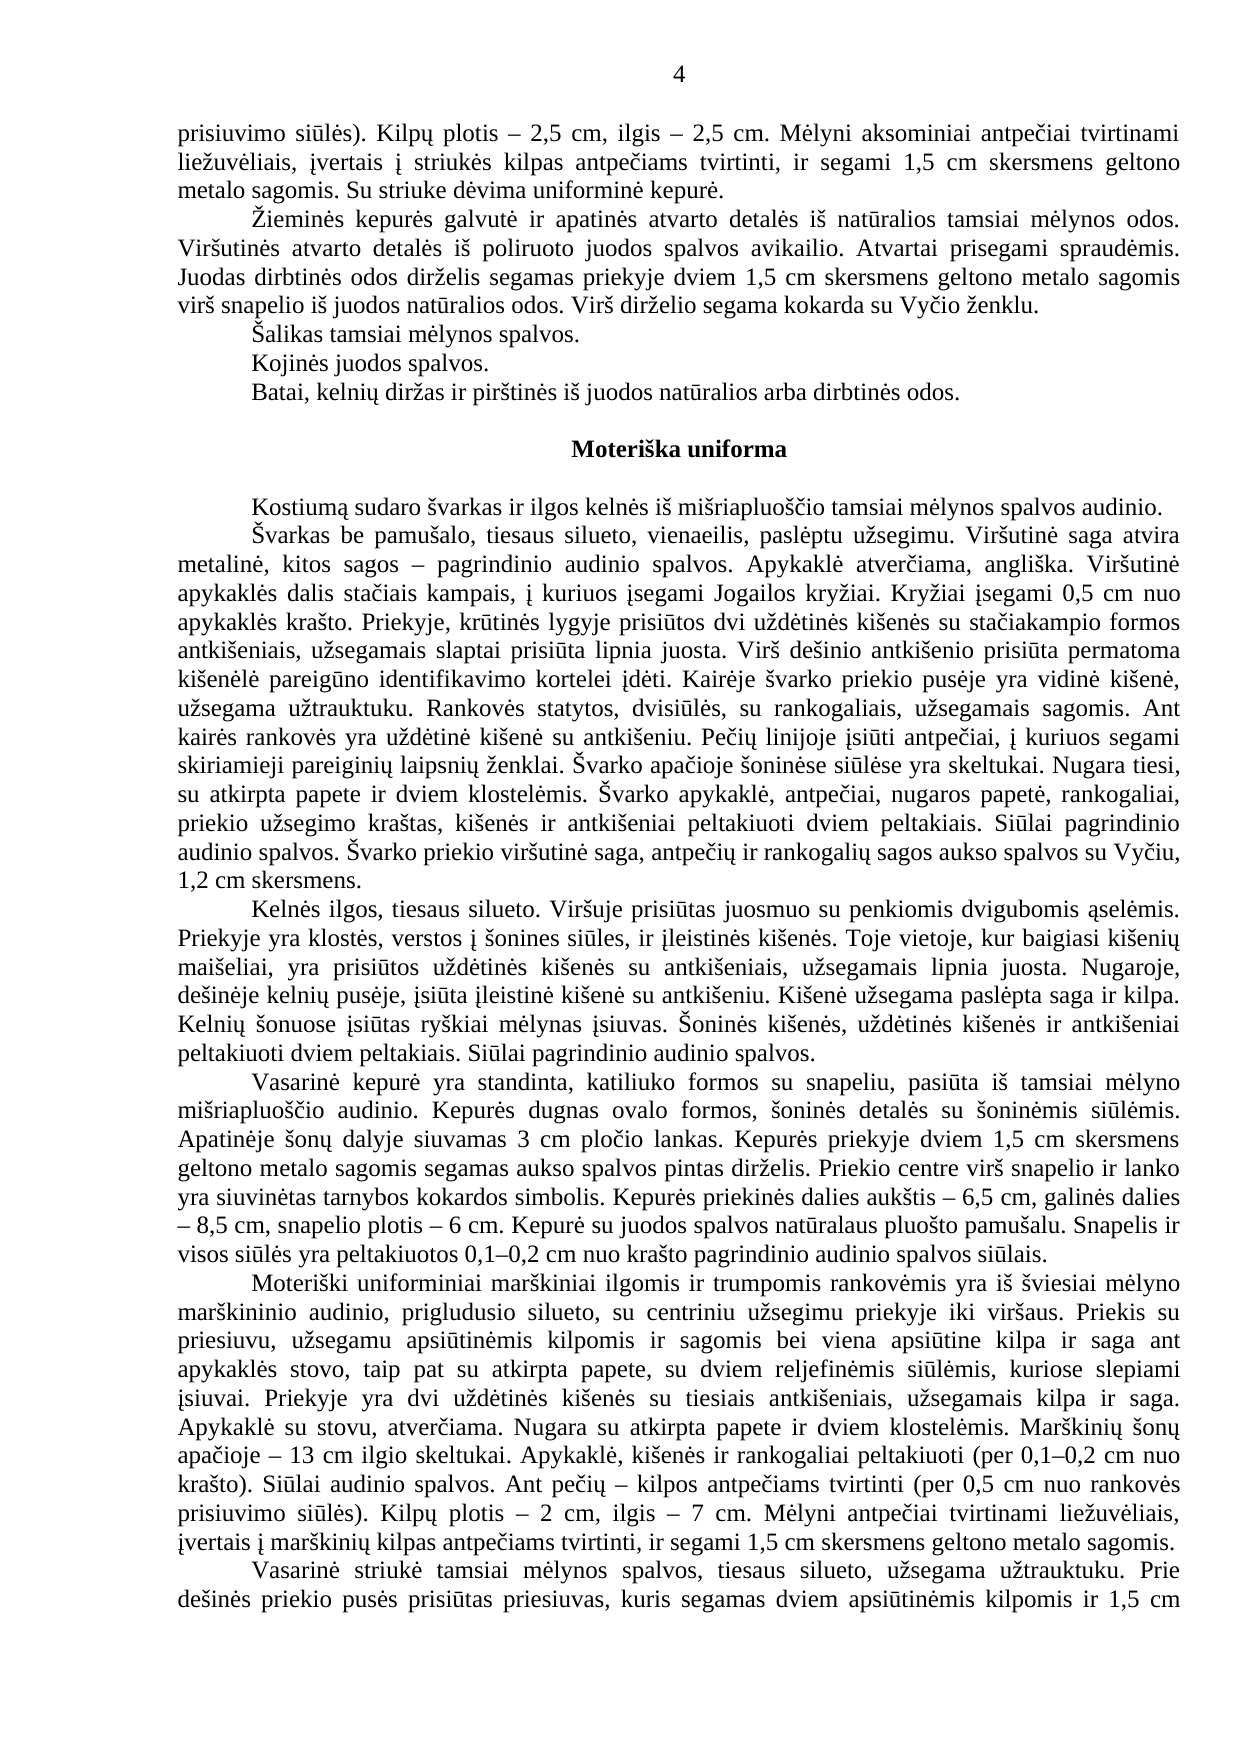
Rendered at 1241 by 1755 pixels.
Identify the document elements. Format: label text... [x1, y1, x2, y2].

text Moteriška uniforma [177, 434, 1181, 463]
text Žieminės kepurės galvutė ir apatinės atvarto detalės iš natūralios tamsiai mėlynos odos. Viršutinės atvarto detalės iš poliruoto juodos spalvos avikailio. Atvartai prisegami spraudėmis. Juodas dirbtinės odos dirželis segamas priekyje dviem 1,5 cm skersmens geltono metalo sagomis virš snapelio iš juodos natūralios odos. Virš dirželio segama kokarda su Vyčio ženklu. [177, 204, 1181, 319]
text Kojinės juodos spalvos. [177, 348, 1181, 377]
text Švarkas be pamušalo, tiesaus silueto, vienaeilis, paslėptu užsegimu. Viršutinė saga atvira metalinė, kitos sagos – pagrindinio audinio spalvos. Apykaklė atverčiama, angliška. Viršutinė apykaklės dalis stačiais kampais, į kuriuos įsegami Jogailos kryžiai. Kryžiai įsegami 0,5 cm nuo apykaklės krašto. Priekyje, krūtinės lygyje prisiūtos dvi uždėtinės kišenės su stačiakampio formos antkišeniais, užsegamais slaptai prisiūta lipnia juosta. Virš dešinio antkišenio prisiūta permatoma kišenėlė pareigūno identifikavimo kortelei įdėti. Kairėje švarko priekio pusėje yra vidinė kišenė, užsegama užtrauktuku. Rankovės statytos, dvisiūlės, su rankogaliais, užsegamais sagomis. Ant kairės rankovės yra uždėtinė kišenė su antkišeniu. Pečių linijoje įsiūti antpečiai, į kuriuos segami skiriamieji pareiginių laipsnių ženklai. Švarko apačioje šoninėse siūlėse yra skeltukai. Nugara tiesi, su atkirpta papete ir dviem klostelėmis. Švarko apykaklė, antpečiai, nugaros papetė, rankogaliai, priekio užsegimo kraštas, kišenės ir antkišeniai peltakiuoti dviem peltakiais. Siūlai pagrindinio audinio spalvos. Švarko priekio viršutinė saga, antpečių ir rankogalių sagos aukso spalvos su Vyčiu, 1,2 cm skersmens. [177, 521, 1181, 894]
text Vasarinė kepurė yra standinta, katiliuko formos su snapeliu, pasiūta iš tamsiai mėlyno mišriapluoščio audinio. Kepurės dugnas ovalo formos, šoninės detalės su šoninėmis siūlėmis. Apatinėje šonų dalyje siuvamas 3 cm pločio lankas. Kepurės priekyje dviem 1,5 cm skersmens geltono metalo sagomis segamas aukso spalvos pintas dirželis. Priekio centre virš snapelio ir lanko yra siuvinėtas tarnybos kokardos simbolis. Kepurės priekinės dalies aukštis – 6,5 cm, galinės dalies – 8,5 cm, snapelio plotis – 6 cm. Kepurė su juodos spalvos natūralaus pluošto pamušalu. Snapelis ir visos siūlės yra peltakiuotos 0,1–0,2 cm nuo krašto pagrindinio audinio spalvos siūlais. [177, 1067, 1181, 1268]
text Kostiumą sudaro švarkas ir ilgos kelnės iš mišriapluoščio tamsiai mėlynos spalvos audinio. [177, 492, 1181, 521]
text Kelnės ilgos, tiesaus silueto. Viršuje prisiūtas juosmuo su penkiomis dvigubomis ąselėmis. Priekyje yra klostės, verstos į šonines siūles, ir įleistinės kišenės. Toje vietoje, kur baigiasi kišenių maišeliai, yra prisiūtos uždėtinės kišenės su antkišeniais, užsegamais lipnia juosta. Nugaroje, dešinėje kelnių pusėje, įsiūta įleistinė kišenė su antkišeniu. Kišenė užsegama paslėpta saga ir kilpa. Kelnių šonuose įsiūtas ryškiai mėlynas įsiuvas. Šoninės kišenės, uždėtinės kišenės ir antkišeniai peltakiuoti dviem peltakiais. Siūlai pagrindinio audinio spalvos. [177, 894, 1181, 1067]
text Batai, kelnių diržas ir pirštinės iš juodos natūralios arba dirbtinės odos. [177, 377, 1181, 406]
text Moteriški uniforminiai marškiniai ilgomis ir trumpomis rankovėmis yra iš šviesiai mėlyno marškininio audinio, prigludusio silueto, su centriniu užsegimu priekyje iki viršaus. Priekis su priesiuvu, užsegamu apsiūtinėmis kilpomis ir sagomis bei viena apsiūtine kilpa ir saga ant apykaklės stovo, taip pat su atkirpta papete, su dviem reljefinėmis siūlėmis, kuriose slepiami įsiuvai. Priekyje yra dvi uždėtinės kišenės su tiesiais antkišeniais, užsegamais kilpa ir saga. Apykaklė su stovu, atverčiama. Nugara su atkirpta papete ir dviem klostelėmis. Marškinių šonų apačioje – 13 cm ilgio skeltukai. Apykaklė, kišenės ir rankogaliai peltakiuoti (per 0,1–0,2 cm nuo krašto). Siūlai audinio spalvos. Ant pečių – kilpos antpečiams tvirtinti (per 0,5 cm nuo rankovės prisiuvimo siūlės). Kilpų plotis – 2 cm, ilgis – 7 cm. Mėlyni antpečiai tvirtinami liežuvėliais, įvertais į marškinių kilpas antpečiams tvirtinti, ir segami 1,5 cm skersmens geltono metalo sagomis. [177, 1268, 1181, 1556]
text prisiuvimo siūlės). Kilpų plotis – 2,5 cm, ilgis – 2,5 cm. Mėlyni aksominiai antpečiai tvirtinami liežuvėliais, įvertais į striukės kilpas antpečiams tvirtinti, ir segami 1,5 cm skersmens geltono metalo sagomis. Su striuke dėvima uniforminė kepurė. [177, 118, 1181, 204]
text Šalikas tamsiai mėlynos spalvos. [177, 319, 1181, 348]
text Vasarinė striukė tamsiai mėlynos spalvos, tiesaus silueto, užsegama užtrauktuku. Prie dešinės priekio pusės prisiūtas priesiuvas, kuris segamas dviem apsiūtinėmis kilpomis ir 1,5 cm [177, 1556, 1181, 1613]
